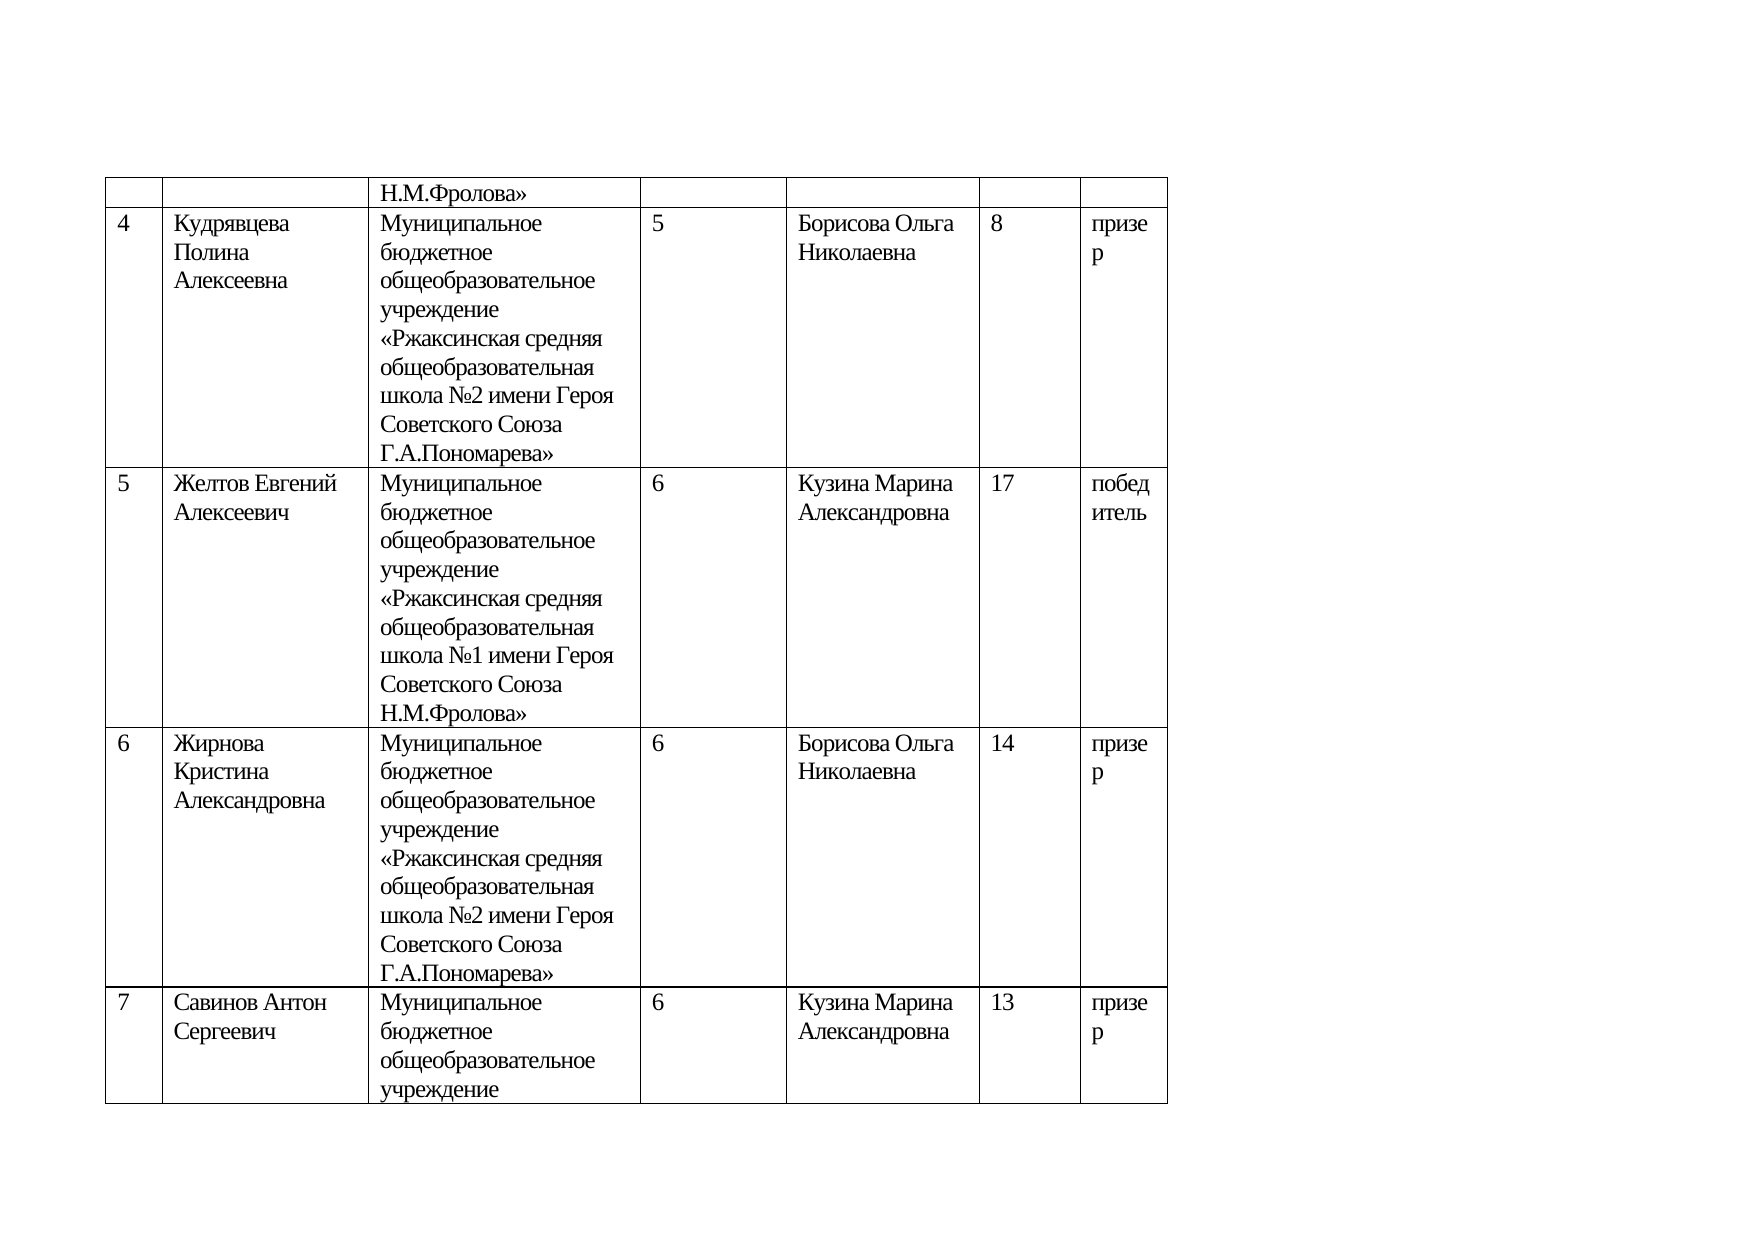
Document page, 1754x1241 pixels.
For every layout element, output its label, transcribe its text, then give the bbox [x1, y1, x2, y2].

table_cell Кузина Марина Александровна [787, 468, 979, 727]
table_cell Кузина Марина Александровна [787, 988, 979, 1102]
table_cell победитель [1081, 468, 1167, 727]
table_cell Кудрявцева Полина Алексеевна [163, 208, 368, 467]
table_cell 6 [641, 468, 786, 727]
table_cell 8 [980, 208, 1080, 467]
table_cell [787, 178, 979, 207]
table_cell 6 [641, 988, 786, 1102]
table_cell [980, 178, 1080, 207]
table_cell призер [1081, 988, 1167, 1102]
table_cell Муниципальное бюджетное общеобразовательное учреждение «Ржаксинская средняя общеобразовательная школа №1 имени Героя Советского Союза Н.М.Фролова» [369, 468, 640, 727]
table_cell 6 [106, 728, 162, 986]
table_cell Жирнова Кристина Александровна [163, 728, 368, 986]
table_cell Желтов Евгений Алексеевич [163, 468, 368, 727]
table_cell Борисова Ольга Николаевна [787, 728, 979, 986]
table_cell 5 [106, 468, 162, 727]
table_cell призер [1081, 728, 1167, 986]
table_cell 17 [980, 468, 1080, 727]
table_cell Савинов Антон Сергеевич [163, 988, 368, 1102]
table_cell [1081, 178, 1167, 207]
table_cell 5 [641, 208, 786, 467]
table_cell Борисова Ольга Николаевна [787, 208, 979, 467]
table_cell [106, 178, 162, 207]
table_cell призер [1081, 208, 1167, 467]
table_cell 7 [106, 988, 162, 1102]
table_cell 13 [980, 988, 1080, 1102]
table_cell 14 [980, 728, 1080, 986]
table_cell Муниципальное бюджетное общеобразовательное учреждение «Ржаксинская средняя общеобразовательная школа №2 имени Героя Советского Союза Г.А.Пономарева» [369, 208, 640, 467]
table_cell Муниципальное бюджетное общеобразовательное учреждение «Ржаксинская средняя общеобразовательная школа №2 имени Героя Советского Союза Г.А.Пономарева» [369, 728, 640, 986]
table_cell Муниципальное бюджетное общеобразовательное учреждение [369, 988, 640, 1102]
table_cell [641, 178, 786, 207]
table_cell 6 [641, 728, 786, 986]
table_cell [163, 178, 368, 207]
table_cell 4 [106, 208, 162, 467]
table_cell Н.М.Фролова» [369, 178, 640, 207]
